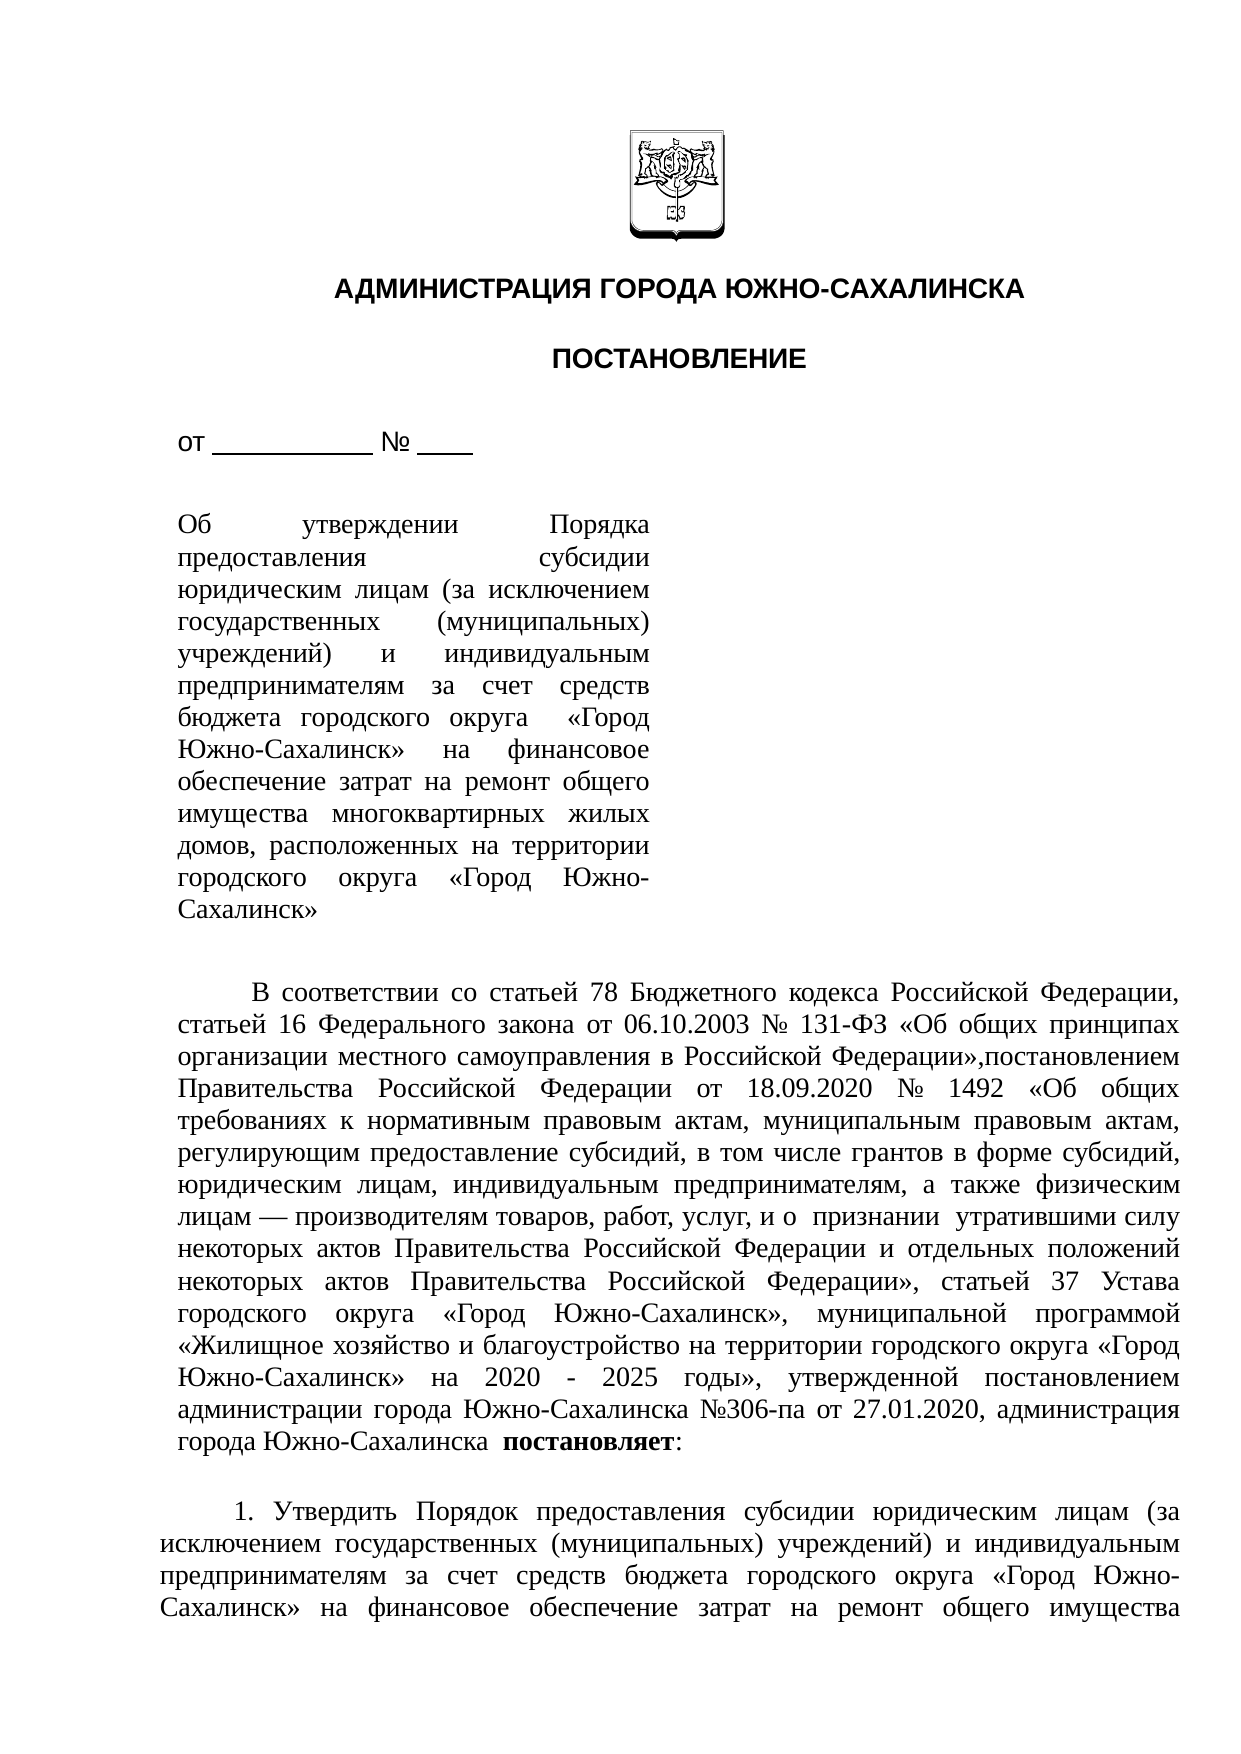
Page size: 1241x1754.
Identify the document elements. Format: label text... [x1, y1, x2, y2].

text Об утверждении Порядка предоставления субсидии юридическим лицам (за исключением государственных (муниципальных) учреждений) и индивидуальным предпринимателям за счет средств бюджета городского округа «Город Южно-Сахалинск» на финансовое обеспечение затрат на ремонт общего имущества многоквартирных жилых домов, расположенных на территории городского округа «Город Южно-Сахалинск» [177, 508, 650, 925]
text АДМИНИСТРАЦИЯ ГОРОДА ЮЖНО-САХАЛИНСКА [177, 272, 1181, 304]
text ПОСТАНОВЛЕНИЕ [177, 342, 1181, 375]
text 1. Утвердить Порядок предоставления субсидии юридическим лицам (за исключением государственных (муниципальных) учреждений) и индивидуальным предпринимателям за счет средств бюджета городского округа «Город Южно-Сахалинск» на финансовое обеспечение затрат на ремонт общего имущества [159, 1494, 1181, 1623]
text В соответствии со статьей 78 Бюджетного кодекса Российской Федерации, статьей 16 Федерального закона от 06.10.2003 № 131-ФЗ «Об общих принципах организации местного самоуправления в Российской Федерации»,постановлением Правительства Российской Федерации от 18.09.2020 № 1492 «Об общих требованиях к нормативным правовым актам, муниципальным правовым актам, регулирующим предоставление субсидий, в том числе грантов в форме субсидий, юридическим лицам, индивидуальным предпринимателям, а также физическим лицам — производителям товаров, работ, услуг, и о признании утратившими силу некоторых актов Правительства Российской Федерации и отдельных положений некоторых актов Правительства Российской Федерации», статьей 37 Устава городского округа «Город Южно-Сахалинск», муниципальной программой «Жилищное хозяйство и благоустройство на территории городского округа «Город Южно-Сахалинск» на 2020 - 2025 годы», утвержденной постановлением администрации города Южно-Сахалинска №306-па от 27.01.2020, администрация города Южно-Сахалинска постановляет: [177, 975, 1181, 1456]
text от № [177, 425, 1181, 458]
